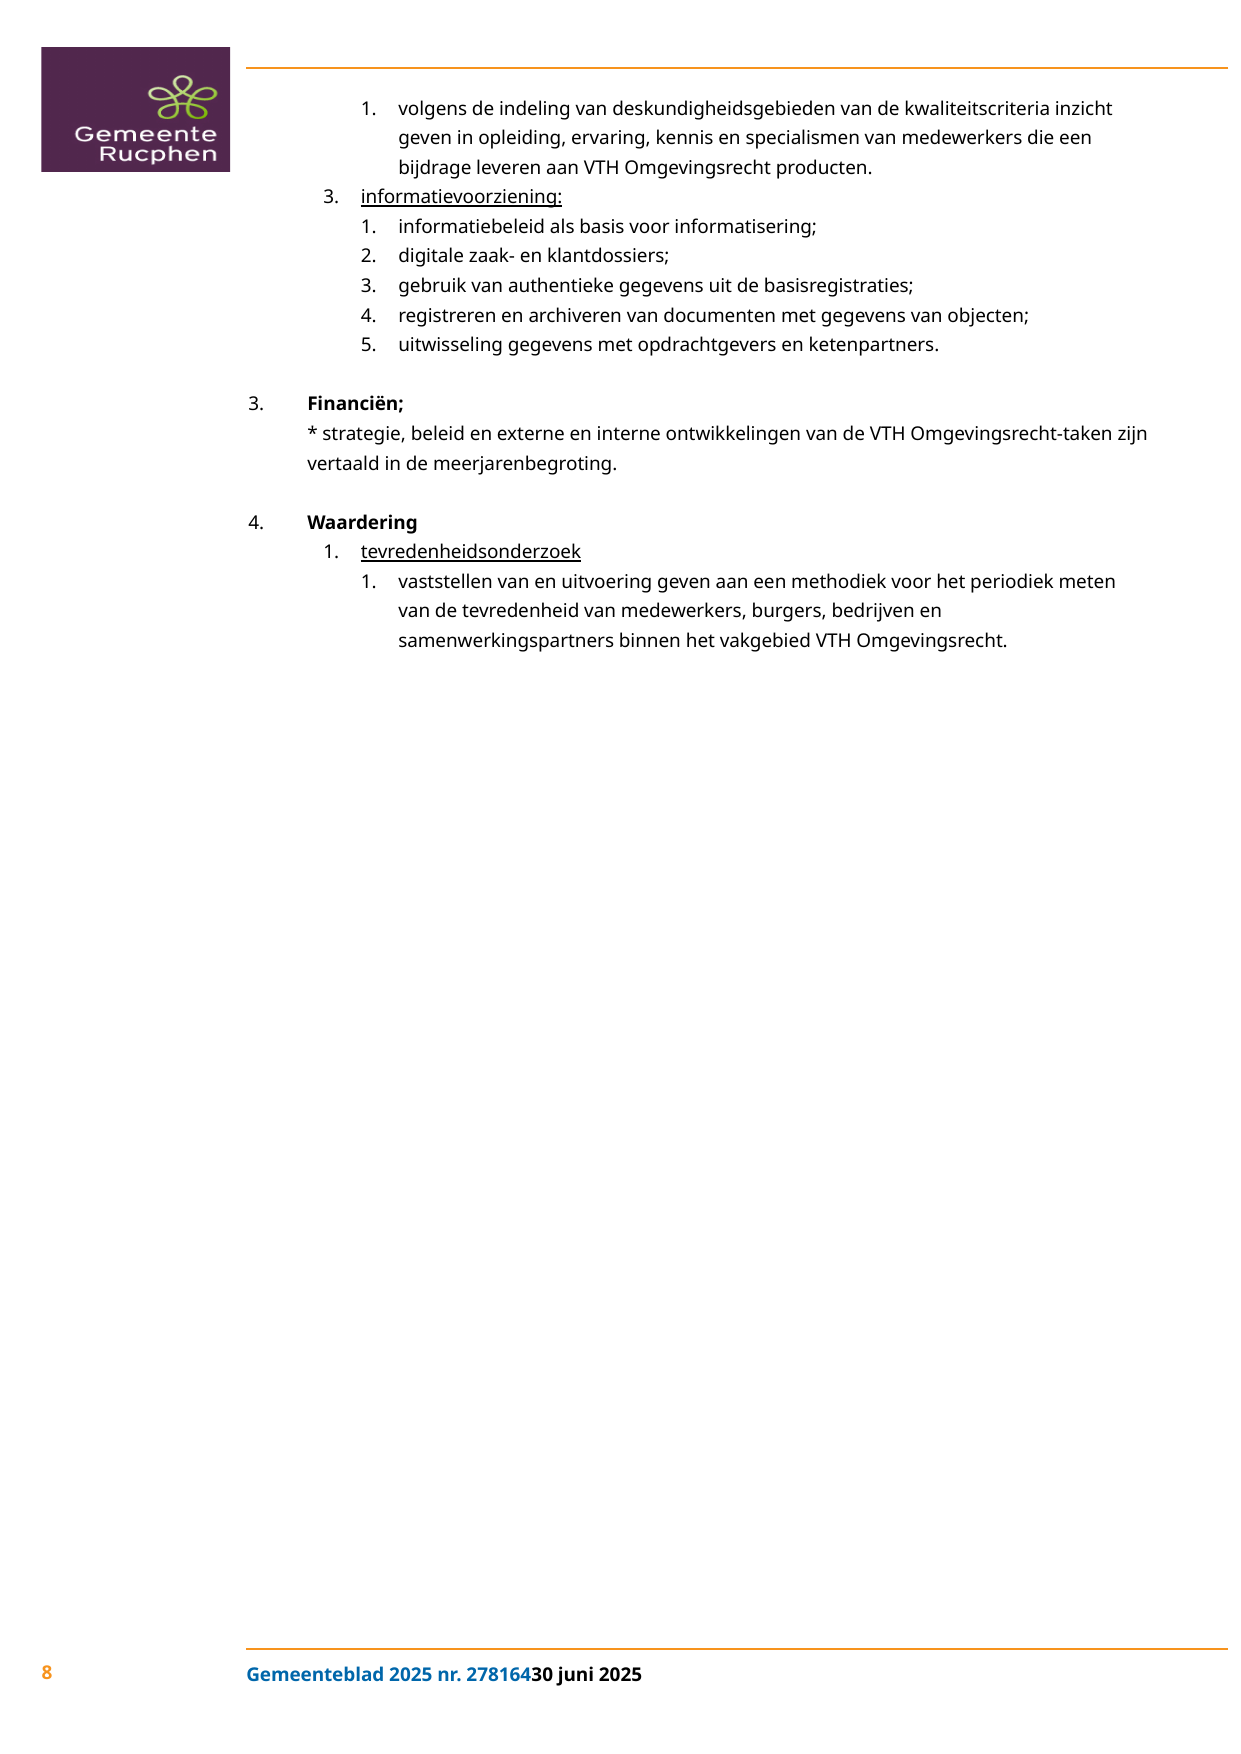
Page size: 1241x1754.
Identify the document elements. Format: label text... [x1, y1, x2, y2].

list uitwisseling gegevens met opdrachtgevers en ketenpartners. [361, 331, 1152, 357]
picture [41, 47, 231, 172]
list * strategie, beleid en externe en interne ontwikkelingen van de VTH Omgevingsrecht-taken zijn vertaald in de meerjarenbegroting. [248, 420, 1152, 476]
list digitale zaak- en klantdossiers; [361, 243, 1152, 268]
list vaststellen van en uitvoering geven aan een methodiek voor het periodiek meten van de tevredenheid van medewerkers, burgers, bedrijven en samenwerkingspartners binnen het vakgebied VTH Omgevingsrecht. [361, 568, 1152, 653]
list tevredenheidsonderzoek [323, 538, 1152, 564]
list volgens de indeling van deskundigheidsgebieden van de kwaliteitscriteria inzicht geven in opleiding, ervaring, kennis en specialismen van medewerkers die een bijdrage leveren aan VTH Omgevingsrecht producten. [361, 95, 1152, 180]
list informatievoorziening: [323, 183, 1152, 209]
list informatiebeleid als basis voor informatisering; [361, 213, 1152, 239]
list Waardering [248, 509, 1152, 535]
list Financiën; [248, 391, 1152, 416]
list registreren en archiveren van documenten met gegevens van objecten; [361, 302, 1152, 328]
list gebruik van authentieke gegevens uit de basisregistraties; [361, 272, 1152, 298]
